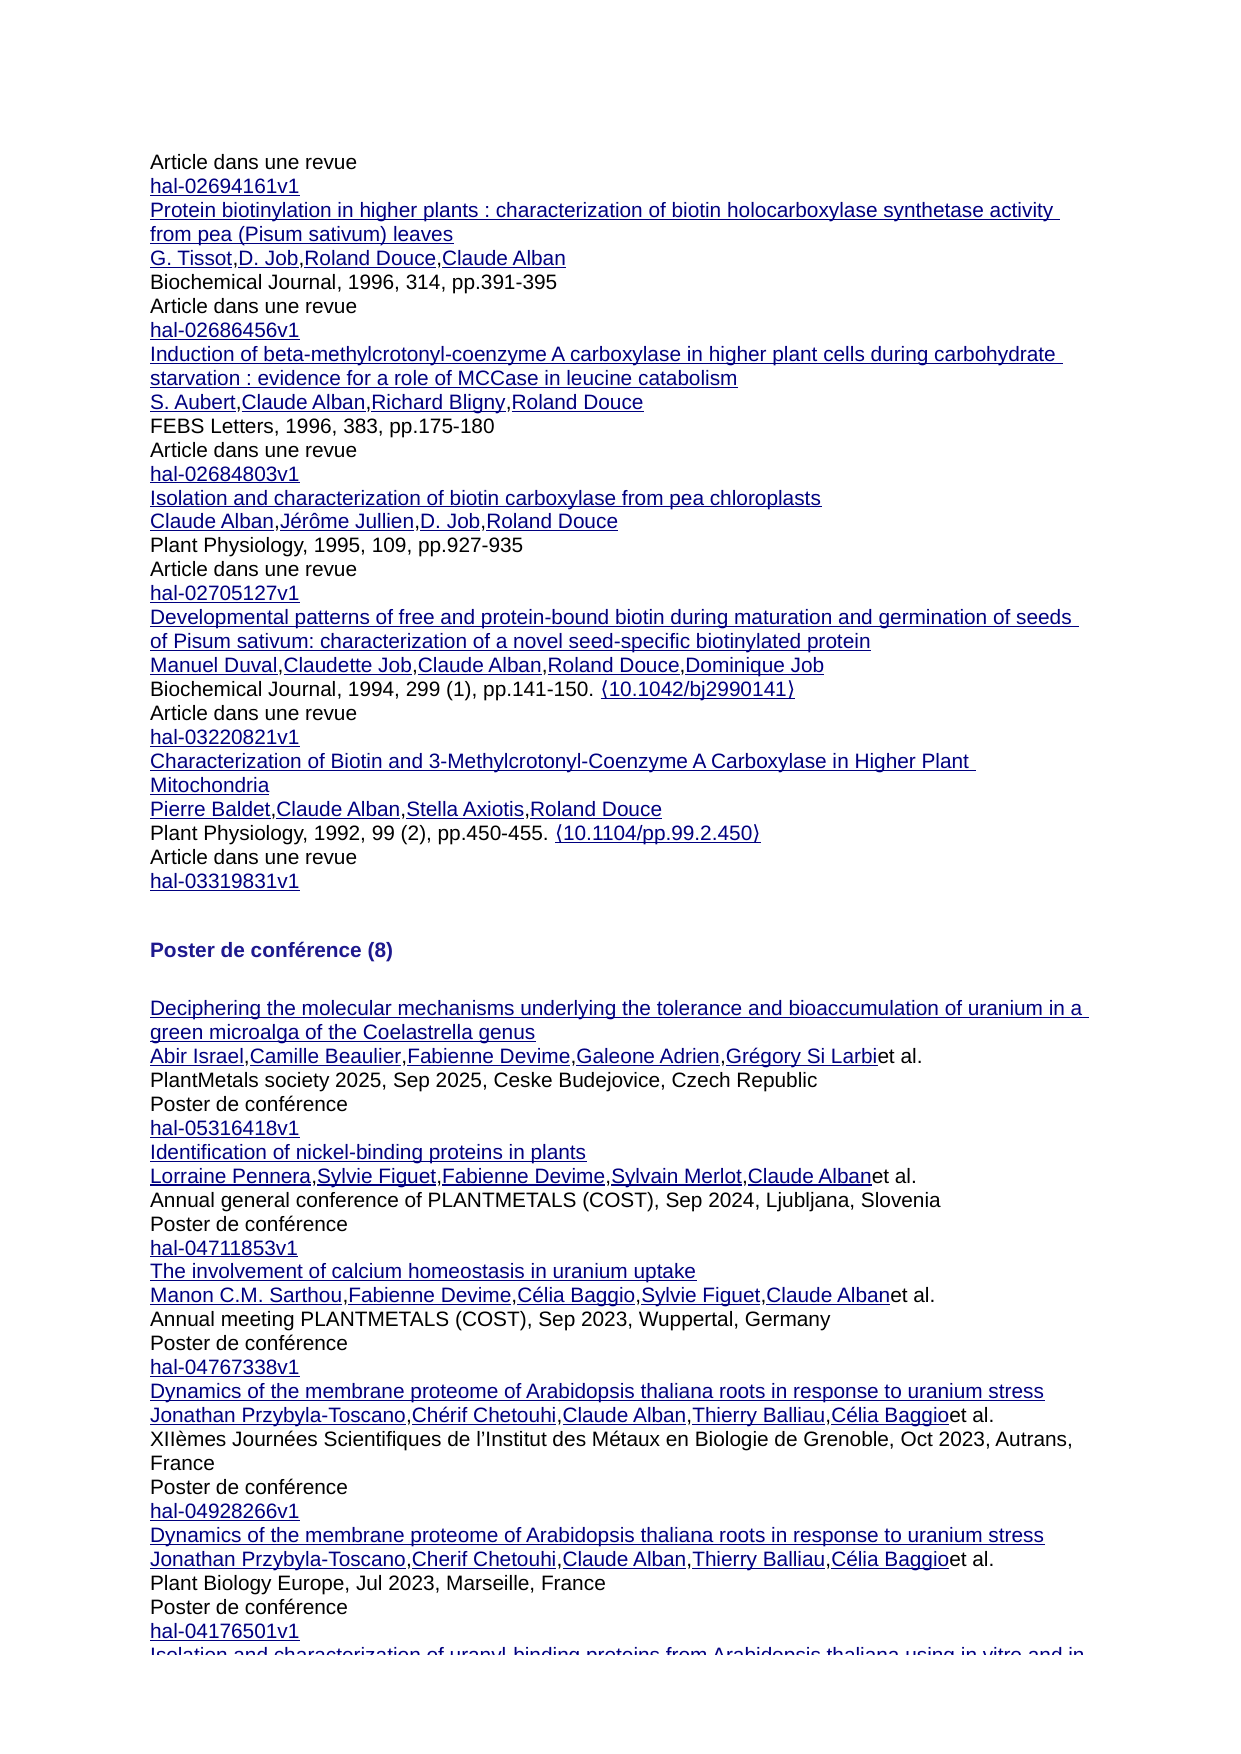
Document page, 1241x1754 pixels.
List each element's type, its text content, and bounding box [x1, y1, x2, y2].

table_header Deciphering the molecular mechanisms underlying the tolerance and bioaccumulation of uranium in a green microalga of the Coelastrella genus Abir Israel,Camille Beaulier,Fabienne Devime,Galeone Adrien,Grégory Si Larbiet al. PlantMetals society 2025, Sep 2025, Ceske Budejovice, Czech Republic Poster de conférence hal-05316418v1 [150, 996, 1090, 1139]
table_cell The involvement of calcium homeostasis in uranium uptake Manon C.M. Sarthou,Fabienne Devime,Célia Baggio,Sylvie Figuet,Claude Albanet al. Annual meeting PLANTMETALS (COST), Sep 2023, Wuppertal, Germany Poster de conférence hal-04767338v1 [150, 1259, 1090, 1379]
subtitle Poster de conférence (8) [150, 937, 1090, 961]
table_cell Isolation and characterization of biotin carboxylase from pea chloroplasts Claude Alban,Jérôme Jullien,D. Job,Roland Douce Plant Physiology, 1995, 109, pp.927-935 Article dans une revue hal-02705127v1 [150, 485, 1090, 605]
table_cell Isolation and characterization of uranyl-binding proteins from Arabidopsis thaliana using in vitro and in cellulo metalloproteomic approaches Benoit Revel,Jacqueline Martin-Laffon,Alicia Vallet,Adrien Favier,Jean Armengaudet al. XIIèmes Journées Scientifiques de l’Institut des Métaux en Biologie de Grenoble, Oct 2023, Autrans, France Poster de conférence hal-04928239v1 [150, 1643, 1090, 1655]
table_cell Characterization of Biotin and 3-Methylcrotonyl-Coenzyme A Carboxylase in Higher Plant Mitochondria Pierre Baldet,Claude Alban,Stella Axiotis,Roland Douce Plant Physiology, 1992, 99 (2), pp.450-455. ⟨10.1104/pp.99.2.450⟩ Article dans une revue hal-03319831v1 [150, 749, 1090, 893]
table_cell Dynamics of the membrane proteome of Arabidopsis thaliana roots in response to uranium stress Jonathan Przybyla-Toscano,Cherif Chetouhi,Claude Alban,Thierry Balliau,Célia Baggioet al. Plant Biology Europe, Jul 2023, Marseille, France Poster de conférence hal-04176501v1 [150, 1523, 1090, 1643]
table_cell Identification of nickel-binding proteins in plants Lorraine Pennera,Sylvie Figuet,Fabienne Devime,Sylvain Merlot,Claude Albanet al. Annual general conference of PLANTMETALS (COST), Sep 2024, Ljubljana, Slovenia Poster de conférence hal-04711853v1 [150, 1140, 1090, 1259]
table_cell Protein biotinylation in higher plants : characterization of biotin holocarboxylase synthetase activity from pea (Pisum sativum) leaves G. Tissot,D. Job,Roland Douce,Claude Alban Biochemical Journal, 1996, 314, pp.391-395 Article dans une revue hal-02686456v1 [150, 198, 1090, 342]
table_cell Dynamics of the membrane proteome of Arabidopsis thaliana roots in response to uranium stress Jonathan Przybyla-Toscano,Chérif Chetouhi,Claude Alban,Thierry Balliau,Célia Baggioet al. XIIèmes Journées Scientifiques de l’Institut des Métaux en Biologie de Grenoble, Oct 2023, Autrans, France Poster de conférence hal-04928266v1 [150, 1379, 1090, 1523]
table_cell Induction of beta-methylcrotonyl-coenzyme A carboxylase in higher plant cells during carbohydrate starvation : evidence for a role of MCCase in leucine catabolism S. Aubert,Claude Alban,Richard Bligny,Roland Douce FEBS Letters, 1996, 383, pp.175-180 Article dans une revue hal-02684803v1 [150, 342, 1090, 485]
table_cell Developmental patterns of free and protein-bound biotin during maturation and germination of seeds of Pisum sativum: characterization of a novel seed-specific biotinylated protein Manuel Duval,Claudette Job,Claude Alban,Roland Douce,Dominique Job Biochemical Journal, 1994, 299 (1), pp.141-150. ⟨10.1042/bj2990141⟩ Article dans une revue hal-03220821v1 [150, 605, 1090, 749]
table_cell Article dans une revue hal-02694161v1 [150, 150, 1090, 198]
